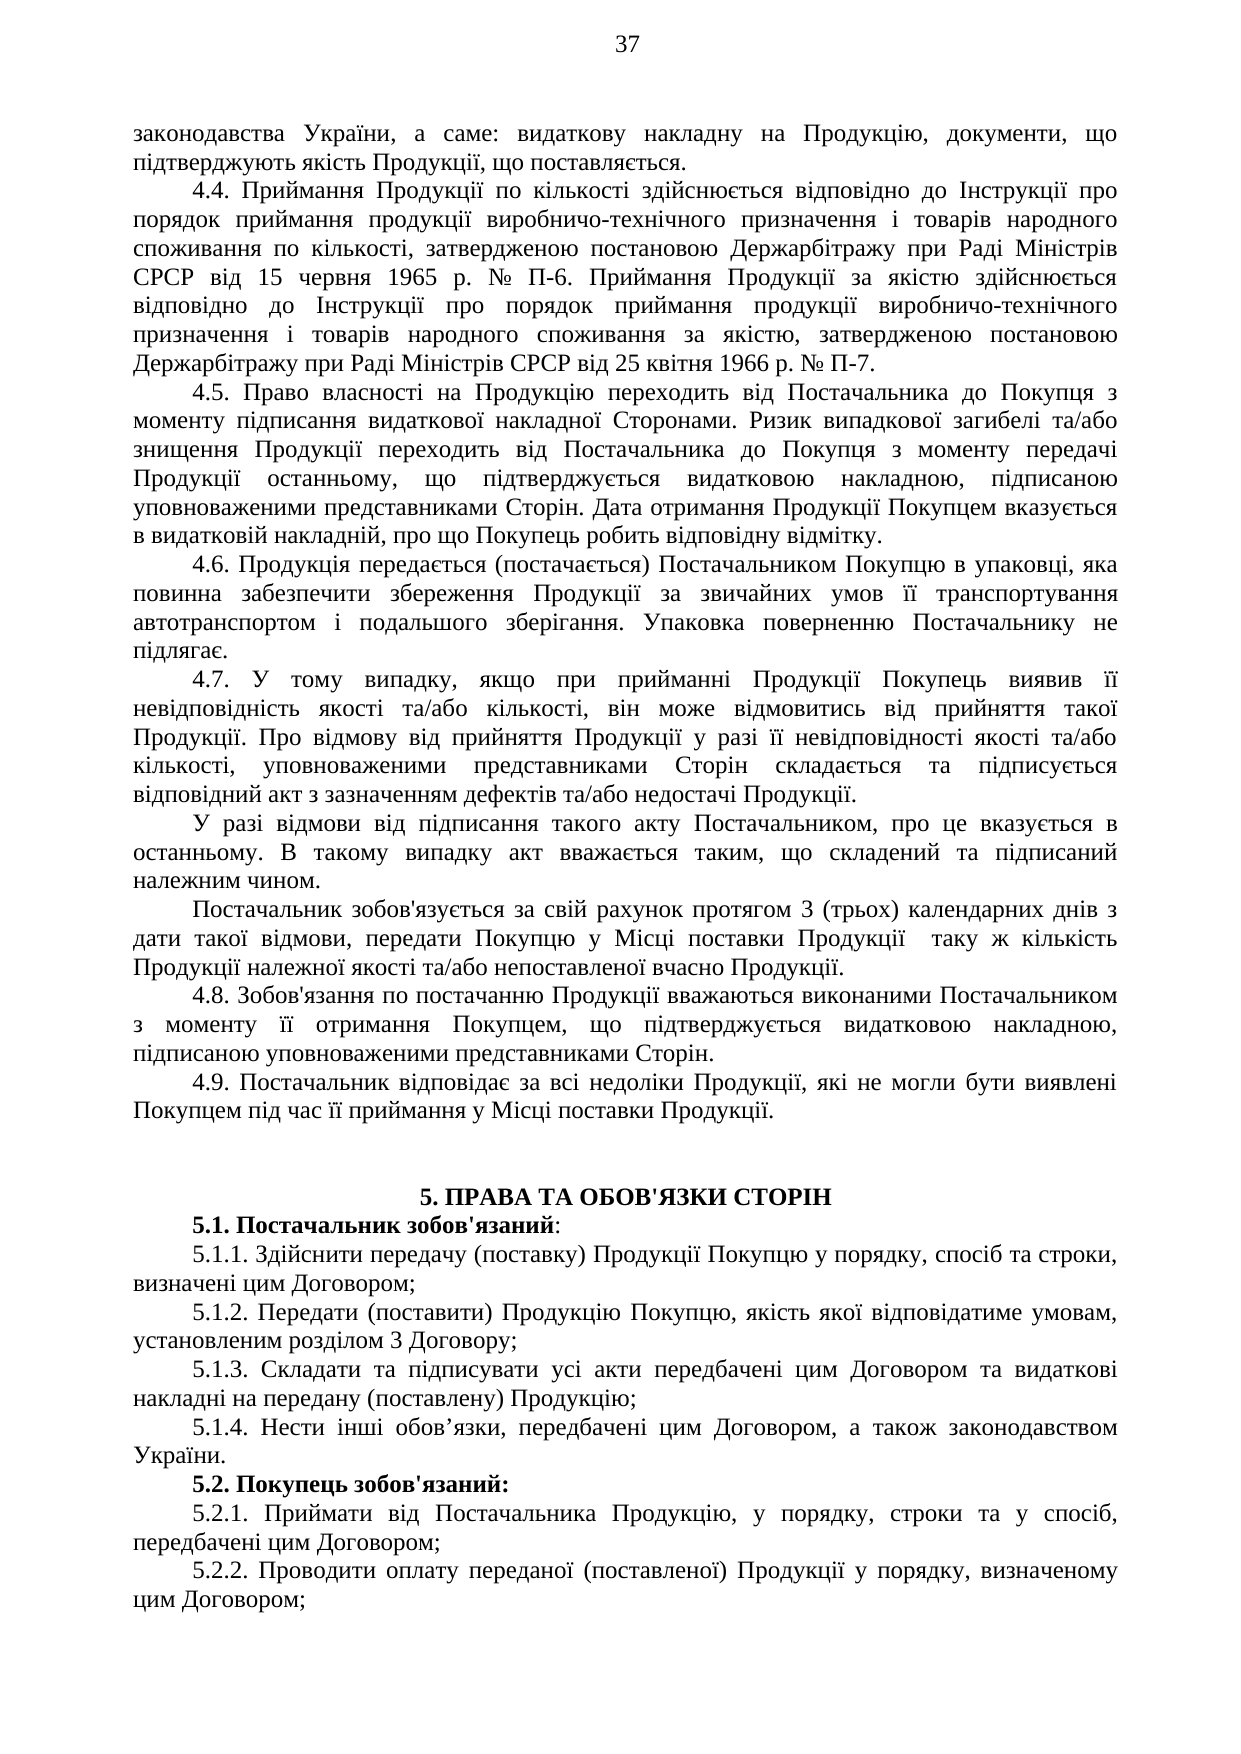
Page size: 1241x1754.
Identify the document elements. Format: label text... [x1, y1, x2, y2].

text 4.4. Приймання Продукції по кількості здійснюється відповідно до Інструкції про порядок приймання продукції виробничо-технічного призначення і товарів народного споживання по кількості, затвердженою постановою Держарбітражу при Раді Міністрів СРСР від 15 червня 1965 р. № П-6. Приймання Продукції за якістю здійснюється відповідно до Інструкції про порядок приймання продукції виробничо-технічного призначення і товарів народного споживання за якістю, затвердженою постановою Держарбітражу при Раді Міністрів СРСР від 25 квітня 1966 р. № П-7. [133, 176, 1119, 377]
text 5.2. Покупець зобов'язаний: [133, 1469, 1119, 1498]
text 5.1.1. Здійснити передачу (поставку) Продукції Покупцю у порядку, спосіб та строки, визначені цим Договором; [133, 1239, 1119, 1297]
text 4.6. Продукція передається (постачається) Постачальником Покупцю в упаковці, яка повинна забезпечити збереження Продукції за звичайних умов її транспортування автотранспортом і подальшого зберігання. Упаковка поверненню Постачальнику не підлягає. [133, 549, 1119, 664]
text Постачальник зобов'язується за свій рахунок протягом 3 (трьох) календарних днів з дати такої відмови, передати Покупцю у Місці поставки Продукції таку ж кількість Продукції належної якості та/або непоставленої вчасно Продукції. [133, 894, 1119, 981]
text 4.8. Зобов'язання по постачанню Продукції вважаються виконаними Постачальником з моменту її отримання Покупцем, що підтверджується видатковою накладною, підписаною уповноваженими представниками Сторін. [133, 981, 1119, 1067]
text 4.9. Постачальник відповідає за всі недоліки Продукції, які не могли бути виявлені Покупцем під час її приймання у Місці поставки Продукції. [133, 1067, 1119, 1124]
text 5.1.2. Передати (поставити) Продукцію Покупцю, якість якої відповідатиме умовам, установленим розділом 3 Договору; [133, 1297, 1119, 1354]
text 5.1. Постачальник зобов'язаний: [133, 1211, 1119, 1239]
text 4.7. У тому випадку, якщо при прийманні Продукції Покупець виявив її невідповідність якості та/або кількості, він може відмовитись від прийняття такої Продукції. Про відмову від прийняття Продукції у разі її невідповідності якості та/або кількості, уповноваженими представниками Сторін складається та підписується відповідний акт з зазначенням дефектів та/або недостачі Продукції. [133, 664, 1119, 808]
text 5.1.3. Складати та підписувати усі акти передбачені цим Договором та видаткові накладні на передану (поставлену) Продукцію; [133, 1354, 1119, 1412]
text 5.1.4. Нести інші обов’язки, передбачені цим Договором, а також законодавством України. [133, 1412, 1119, 1469]
text 4.5. Право власності на Продукцію переходить від Постачальника до Покупця з моменту підписання видаткової накладної Сторонами. Ризик випадкової загибелі та/або знищення Продукції переходить від Постачальника до Покупця з моменту передачі Продукції останньому, що підтверджується видатковою накладною, підписаною уповноваженими представниками Сторін. Дата отримання Продукції Покупцем вказується в видатковій накладній, про що Покупець робить відповідну відмітку. [133, 377, 1119, 549]
text 5. ПРАВА ТА ОБОВ'ЯЗКИ СТОРІН [133, 1182, 1119, 1211]
text У разі відмови від підписання такого акту Постачальником, про це вказується в останньому. В такому випадку акт вважається таким, що складений та підписаний належним чином. [133, 808, 1119, 894]
text 5.2.1. Приймати від Постачальника Продукцію, у порядку, строки та у спосіб, передбачені цим Договором; [133, 1498, 1119, 1556]
text законодавства України, а саме: видаткову накладну на Продукцію, документи, що підтверджують якість Продукції, що поставляється. [133, 118, 1119, 176]
text 5.2.2. Проводити оплату переданої (поставленої) Продукції у порядку, визначеному цим Договором; [133, 1556, 1119, 1613]
